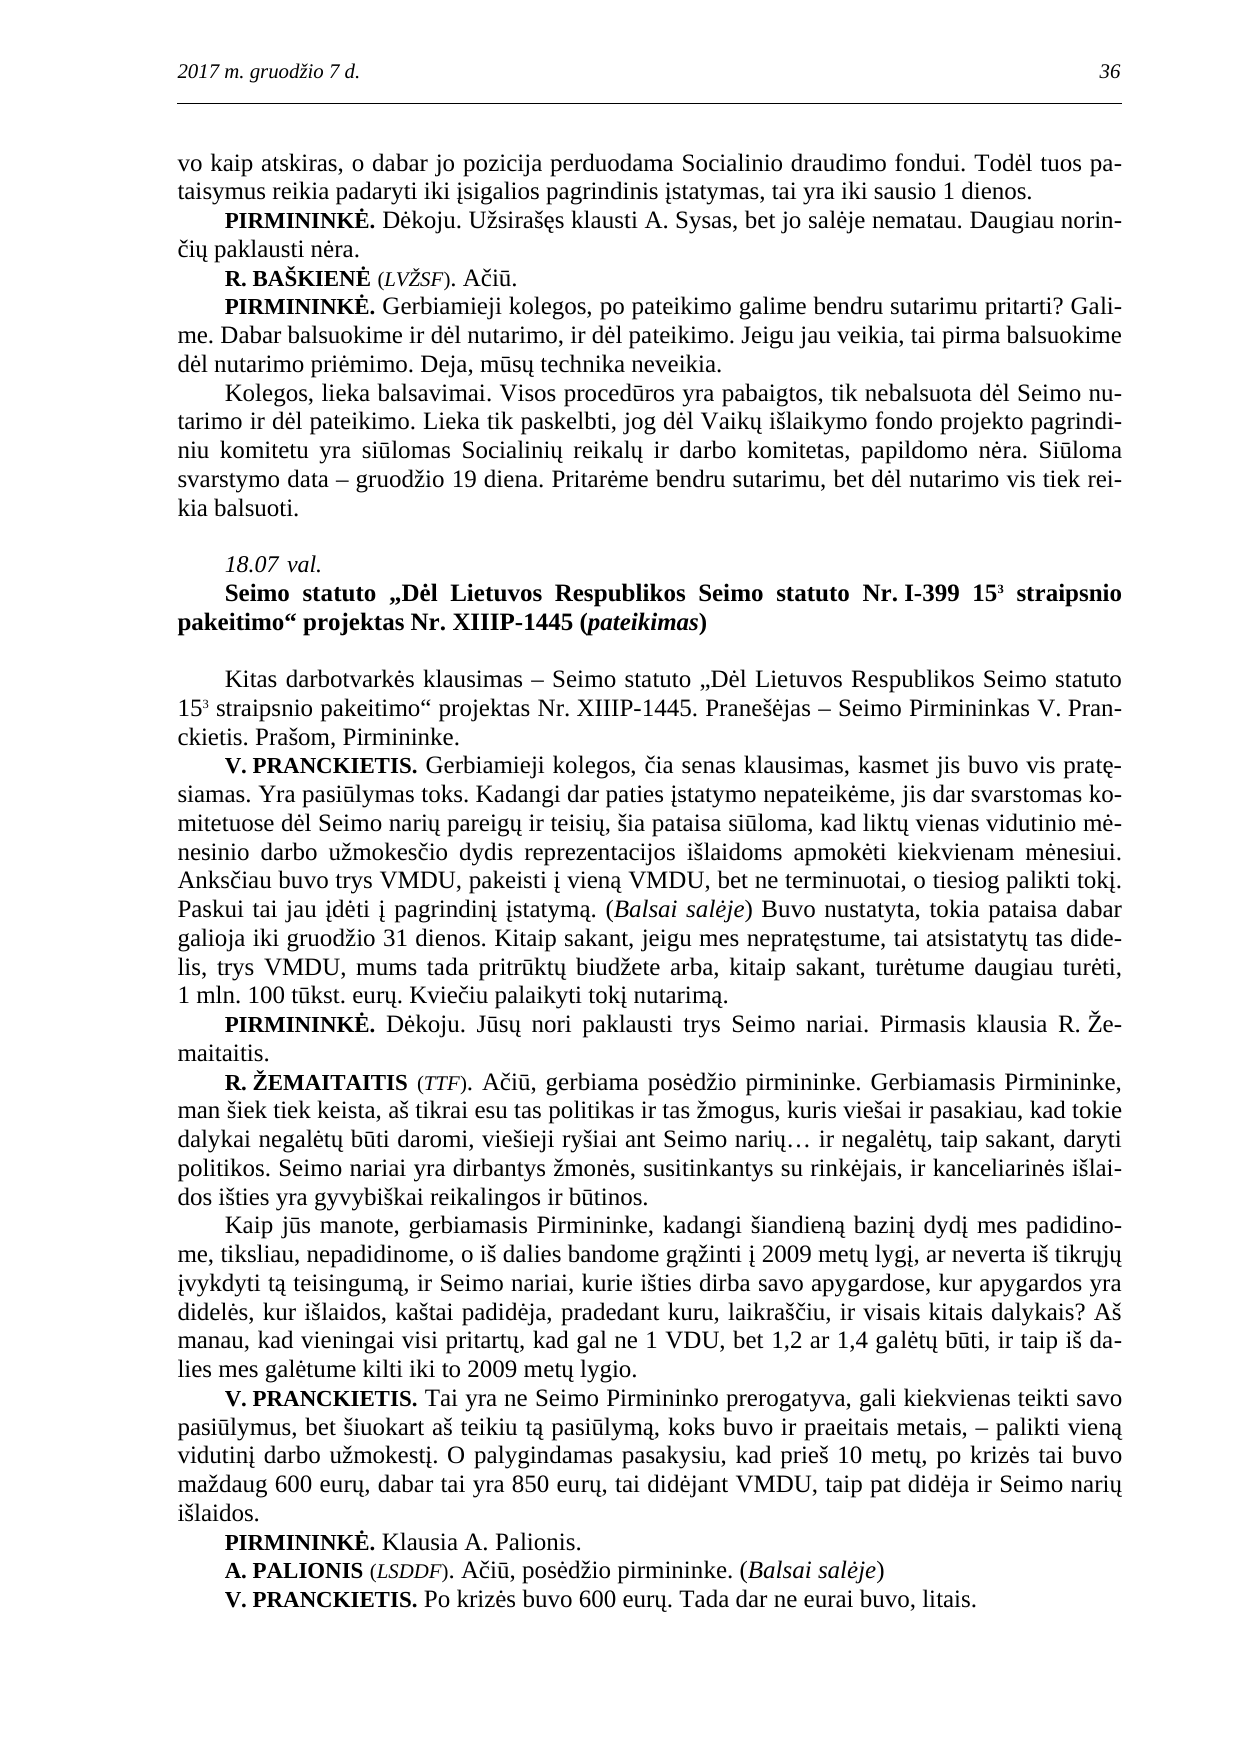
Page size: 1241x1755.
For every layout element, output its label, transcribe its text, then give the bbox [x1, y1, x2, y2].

text PIRMININKĖ. Ger­bia­mie­ji ko­le­gos, po pa­tei­ki­mo ga­li­me ben­dru su­ta­ri­mu pri­tar­ti? Ga­li­me. Da­bar bal­suo­ki­me ir dėl nu­ta­ri­mo, ir dėl pa­tei­ki­mo. Jei­gu jau vei­kia, tai pir­ma bal­suo­ki­me dėl nu­ta­ri­mo pri­ėmi­mo. De­ja, mū­sų tech­ni­ka ne­vei­kia. [177, 291, 1122, 378]
text Ko­le­gos, lie­ka bal­sa­vi­mai. Vi­sos pro­ce­dū­ros yra pa­baig­tos, tik ne­bal­suo­ta dėl Sei­mo nu­ta­ri­mo ir dėl pa­tei­ki­mo. Lie­ka tik pa­skelb­ti, jog dėl Vai­kų iš­lai­ky­mo fon­do pro­jek­to pa­grin­di­niu ko­mi­te­tu yra siū­lo­mas So­cia­li­nių rei­ka­lų ir dar­bo ko­mi­te­tas, pa­pil­do­mo nė­ra. Siū­lo­ma svars­ty­mo da­ta – gruo­džio 19 die­na. Pri­ta­rė­me ben­dru su­ta­ri­mu, bet dėl nu­ta­ri­mo vis tiek rei­kia bal­suo­ti. [177, 378, 1122, 521]
text PIRMININKĖ. Dė­ko­ju. Jū­sų no­ri pa­klaus­ti trys Sei­mo na­riai. Pir­ma­sis klau­sia R. Že­maitai­tis. [177, 1009, 1122, 1067]
text vo kaip at­ski­ras, o da­bar jo po­zi­ci­ja per­duo­da­ma So­cia­li­nio drau­di­mo fon­dui. To­dėl tuos pa­tai­sy­mus rei­kia pa­da­ry­ti iki įsi­ga­lios pa­grin­di­nis įsta­ty­mas, tai yra iki sau­sio 1 die­nos. [177, 148, 1122, 205]
text V. PRANCKIETIS. Tai yra ne Sei­mo Pir­mi­nin­ko pre­ro­ga­ty­va, ga­li kiek­vie­nas teik­ti sa­vo pa­siū­ly­mus, bet šiuo­kart aš tei­kiu tą pa­siū­ly­mą, koks bu­vo ir pra­ei­tais me­tais, – pa­lik­ti vie­ną vi­du­ti­nį dar­bo už­mo­kes­tį. O pa­ly­gin­da­mas pa­sa­ky­siu, kad prieš 10 me­tų, po kri­zės tai bu­vo maž­daug 600 eu­rų, da­bar tai yra 850 eu­rų, tai di­dė­jant VMDU, taip pat di­dė­ja ir Sei­mo na­rių iš­lai­dos. [177, 1383, 1122, 1527]
text Sei­mo sta­tu­to „Dėl Lie­tu­vos Res­pub­li­kos Sei­mo sta­tu­to Nr. I-399 153 straips­nio pakei­ti­mo“ pro­jek­tas Nr. XIIIP-1445 (pa­tei­ki­mas) [177, 578, 1122, 635]
text V. PRANCKIETIS. Po kri­zės bu­vo 600 eu­rų. Ta­da dar ne eu­rai bu­vo, li­tais. [177, 1584, 1122, 1613]
text V. PRANCKIETIS. Ger­bia­mie­ji ko­le­gos, čia se­nas klau­si­mas, kas­met jis bu­vo vis pra­tę­sia­mas. Yra pa­siū­ly­mas toks. Ka­dan­gi dar pa­ties įsta­ty­mo ne­pa­tei­kė­me, jis dar svars­to­mas ko­mi­te­tuo­se dėl Sei­mo na­rių pa­rei­gų ir tei­sių, šia pa­tai­sa siū­lo­ma, kad lik­tų vie­nas vi­du­ti­nio mė­ne­si­nio dar­bo už­mo­kes­čio dy­dis rep­re­zen­ta­ci­jos iš­lai­doms ap­mo­kė­ti kiek­vie­nam mė­ne­siui. Anks­čiau bu­vo trys VMDU, pa­keis­ti į vie­ną VMDU, bet ne ter­mi­nuo­tai, o tie­siog pa­lik­ti to­kį. Pas­kui tai jau įdė­ti į pa­grin­di­nį įsta­ty­mą. (Bal­sai sa­lė­je) Bu­vo nu­sta­ty­ta, to­kia pa­tai­sa da­bar ga­lio­ja iki gruo­džio 31 die­nos. Ki­taip sa­kant, jei­gu mes ne­pra­tęs­tu­me, tai at­si­sta­ty­tų tas di­de­lis, trys VMDU, mums ta­da pri­trūk­tų biu­dže­te ar­ba, ki­taip sa­kant, tu­rė­tu­me dau­giau tu­rė­ti, 1 mln. 100 tūkst. eu­rų. Kvie­čiu pa­lai­ky­ti to­kį nu­ta­ri­mą. [177, 750, 1122, 1009]
text Kaip jūs ma­no­te, ger­bia­ma­sis Pir­mi­nin­ke, ka­dan­gi šian­die­ną ba­zi­nį dy­dį mes pa­di­di­no­me, tiks­liau, ne­pa­di­di­no­me, o iš da­lies ban­do­me grą­žin­ti į 2009 me­tų ly­gį, ar ne­ver­ta iš tik­rų­jų įvyk­dy­ti tą tei­sin­gu­mą, ir Sei­mo na­riai, ku­rie iš­ties dir­ba sa­vo apy­gar­do­se, kur apy­gar­dos yra di­de­lės, kur iš­lai­dos, kaš­tai pa­di­dė­ja, pra­de­dant ku­ru, laik­raš­čiu, ir vi­sais ki­tais da­ly­kais? Aš ma­nau, kad vie­nin­gai vi­si pri­tar­tų, kad gal ne 1 VDU, bet 1,2 ar 1,4 ga­lė­tų bū­ti, ir taip iš da­lies mes ga­lė­tu­me kil­ti iki to 2009 me­tų ly­gio. [177, 1210, 1122, 1383]
text Ki­tas dar­bo­tvarkės klau­si­mas – Sei­mo sta­tu­to „Dėl Lie­tu­vos Res­pub­li­kos Sei­mo sta­tu­to 153 straips­nio pa­kei­ti­mo“ pro­jek­tas Nr. XIIIP-1445. Pra­ne­šė­jas – Sei­mo Pir­mi­nin­kas V. Pran­c­kie­tis. Pra­šom, Pir­mi­nin­ke. [177, 664, 1122, 750]
text R. BAŠKIENĖ (LVŽSF). Ačiū. [177, 263, 1122, 291]
text 18.07 val. [224, 550, 1122, 578]
text PIRMININKĖ. Dė­ko­ju. Už­si­ra­šęs klaus­ti A. Sy­sas, bet jo sa­lė­je ne­ma­tau. Dau­giau no­rin­čių pa­klaus­ti nė­ra. [177, 205, 1122, 263]
text PIRMININKĖ. Klau­sia A. Pa­lio­nis. [177, 1527, 1122, 1555]
text A. PALIONIS (LSDDF). Ačiū, po­sė­džio pir­mi­nin­ke. (Bal­sai sa­lė­je) [177, 1555, 1122, 1584]
text R. ŽEMAITAITIS (TTF). Ačiū, ger­bia­ma po­sė­džio pir­mi­nin­ke. Ger­bia­ma­sis Pir­mi­nin­ke, man šiek tiek keis­ta, aš tik­rai esu tas po­li­ti­kas ir tas žmo­gus, ku­ris vie­šai ir pa­sa­kiau, kad to­kie da­ly­kai ne­ga­lė­tų bū­ti da­ro­mi, vie­šie­ji ry­šiai ant Sei­mo na­rių… ir ne­ga­lė­tų, taip sa­kant, da­ry­ti po­li­ti­kos. Sei­mo na­riai yra dir­ban­tys žmo­nės, su­si­tin­kan­tys su rin­kė­jais, ir kan­ce­lia­ri­nės iš­lai­dos iš­ties yra gy­vy­biš­kai rei­ka­lin­gos ir bū­ti­nos. [177, 1067, 1122, 1210]
